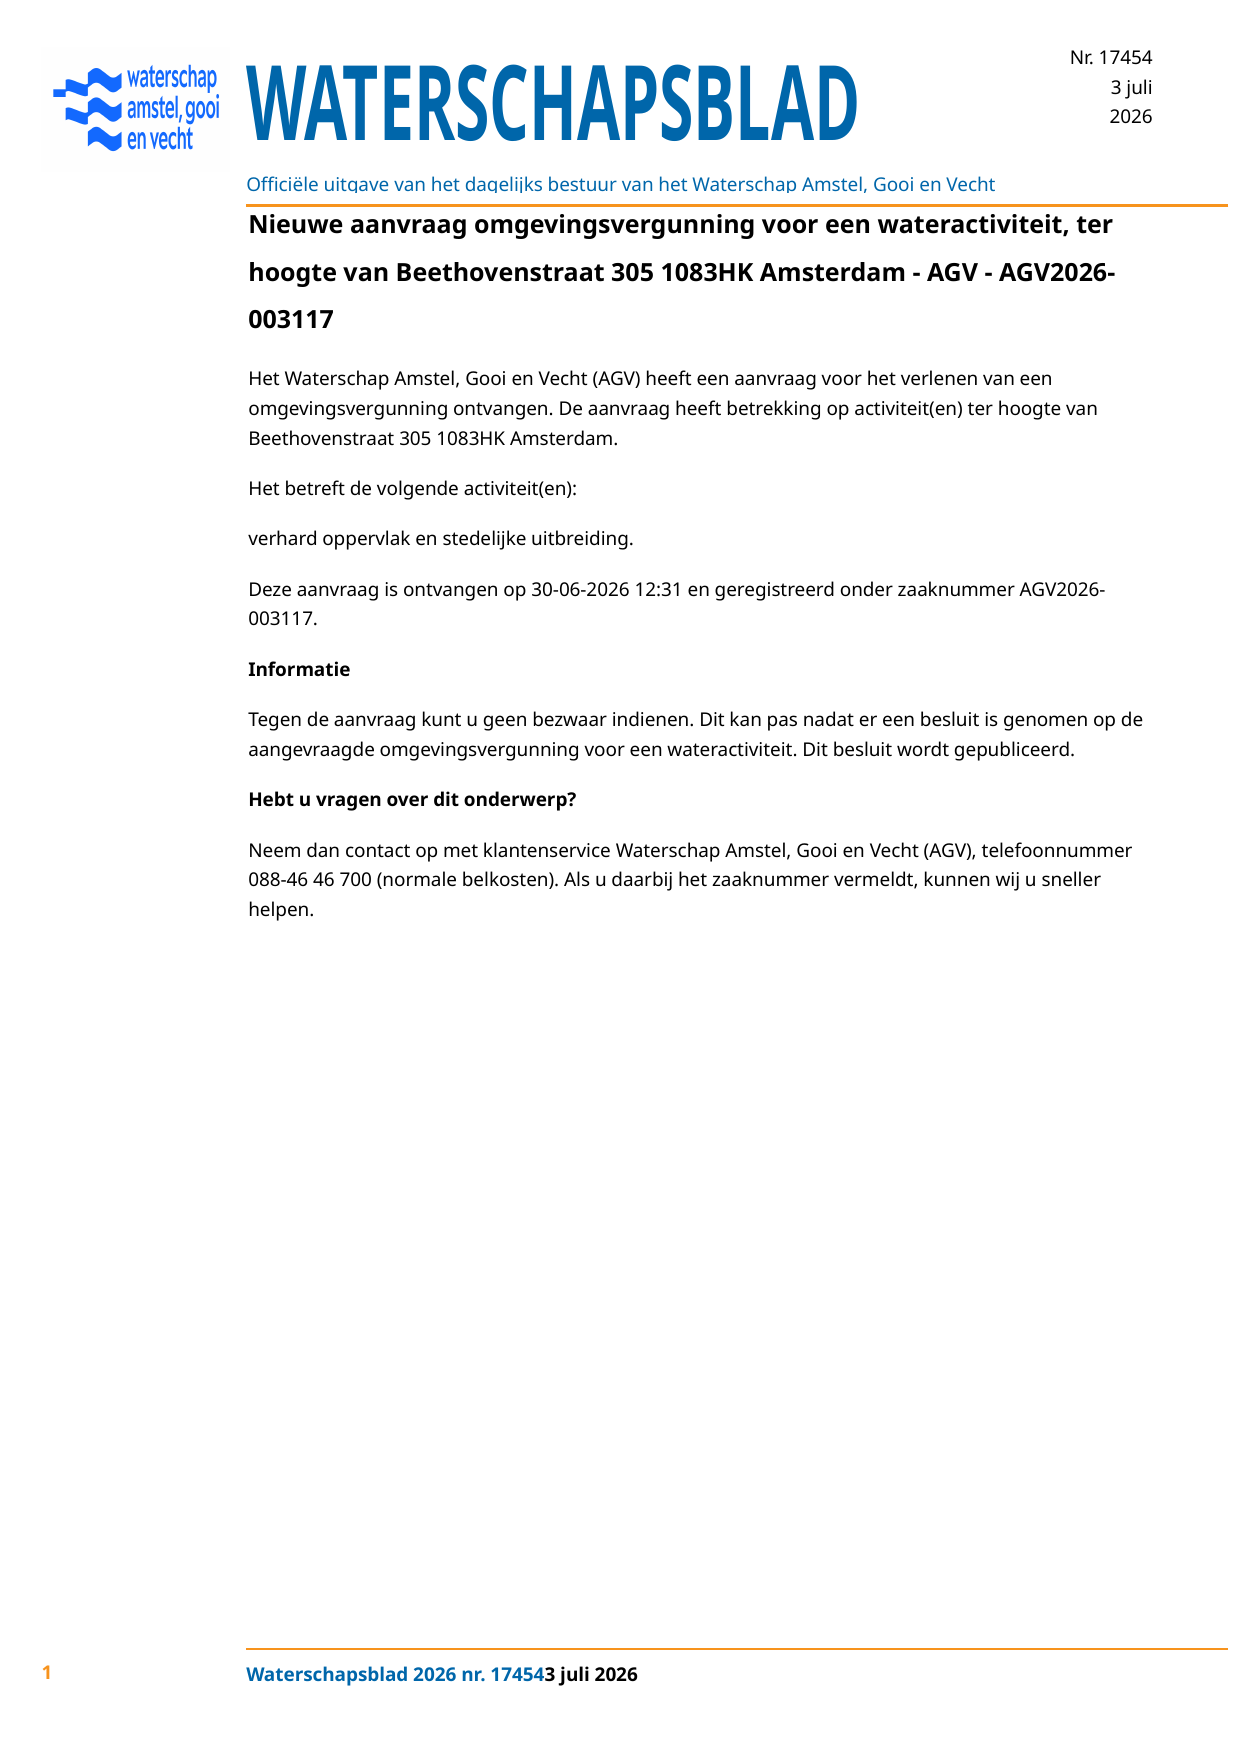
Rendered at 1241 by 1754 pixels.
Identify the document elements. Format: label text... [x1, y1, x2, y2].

text Deze aanvraag is ontvangen op 30-06-2026 12:31 en geregistreerd onder zaaknummer AGV2026-003117. [248, 576, 1152, 631]
text Nieuwe aanvraag omgevingsvergunning voor een wateractiviteit, ter hoogte van Beethovenstraat 305 1083HK Amsterdam - AGV - AGV2026-003117 [248, 207, 1152, 336]
picture [41, 47, 231, 172]
text Neem dan contact op met klantenservice Waterschap Amstel, Gooi en Vecht (AGV), telefoonnummer 088-46 46 700 (normale belkosten). Als u daarbij het zaaknummer vermeldt, kunnen wij u sneller helpen. [248, 837, 1152, 922]
text Tegen de aanvraag kunt u geen bezwaar indienen. Dit kan pas nadat er een besluit is genomen op de aangevraagde omgevingsvergunning voor een wateractiviteit. Dit besluit wordt gepubliceerd. [248, 706, 1152, 762]
text Het betreft de volgende activiteit(en): [248, 475, 1152, 501]
text Het Waterschap Amstel, Gooi en Vecht (AGV) heeft een aanvraag voor het verlenen van een omgevingsvergunning ontvangen. De aanvraag heeft betrekking op activiteit(en) ter hoogte van Beethovenstraat 305 1083HK Amsterdam. [248, 366, 1152, 450]
text Hebt u vragen over dit onderwerp? [248, 786, 1152, 812]
text verhard oppervlak en stedelijke uitbreiding. [248, 526, 1152, 551]
text Informatie [248, 656, 1152, 682]
